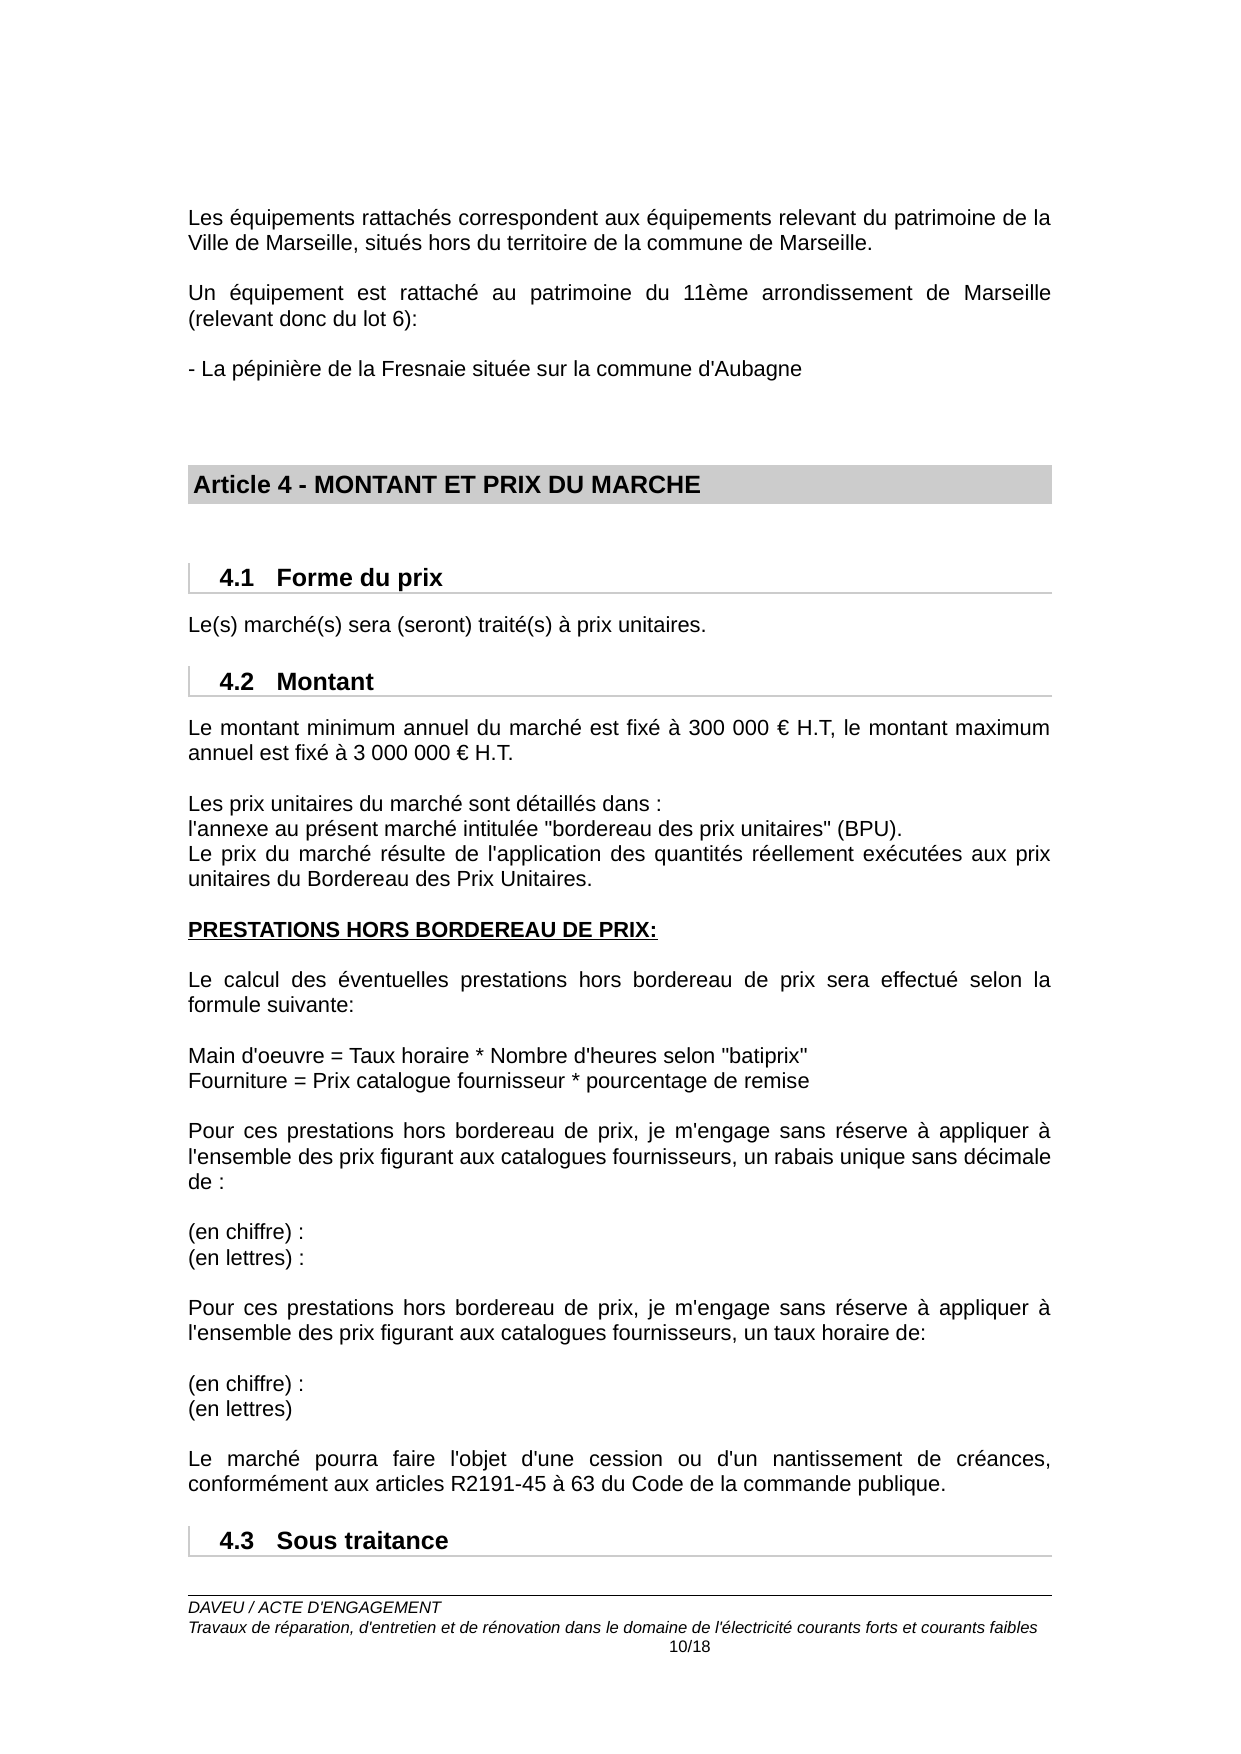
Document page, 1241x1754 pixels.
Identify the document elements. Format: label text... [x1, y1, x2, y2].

text PRESTATIONS HORS BORDEREAU DE PRIX: [188, 917, 1052, 942]
text (en chiffre) : [188, 1370, 1052, 1396]
text Pour ces prestations hors bordereau de prix, je m'engage sans réserve à appliquer à l'ensemble des prix figurant aux catalogues fournisseurs, un taux horaire de: [188, 1295, 1052, 1345]
text Le calcul des éventuelles prestations hors bordereau de prix sera effectué selon la formule suivante: [188, 967, 1052, 1017]
text Main d'oeuvre = Taux horaire * Nombre d'heures selon "batiprix" [188, 1043, 1052, 1068]
text Le montant minimum annuel du marché est fixé à 300 000 € H.T, le montant maximum annuel est fixé à 3 000 000 € H.T. [188, 715, 1052, 765]
text Pour ces prestations hors bordereau de prix, je m'engage sans réserve à appliquer à l'ensemble des prix figurant aux catalogues fournisseurs, un rabais unique sans décimale de : [188, 1118, 1052, 1194]
text (en lettres) [188, 1396, 1052, 1421]
subtitle Montant [190, 666, 1052, 695]
subtitle MONTANT ET PRIX DU MARCHE [190, 468, 1050, 502]
text Les prix unitaires du marché sont détaillés dans : [188, 791, 1052, 816]
text Le prix du marché résulte de l'application des quantités réellement exécutées aux prix unitaires du Bordereau des Prix Unitaires. [188, 841, 1052, 891]
text l'annexe au présent marché intitulée "bordereau des prix unitaires" (BPU). [188, 816, 1052, 841]
text Le marché pourra faire l'objet d'une cession ou d'un nantissement de créances, conformément aux articles R2191-45 à 63 du Code de la commande publique. [188, 1446, 1052, 1496]
text Le(s) marché(s) sera (seront) traité(s) à prix unitaires. [188, 612, 1052, 637]
text Fourniture = Prix catalogue fournisseur * pourcentage de remise [188, 1068, 1052, 1093]
text Un équipement est rattaché au patrimoine du 11ème arrondissement de Marseille (relevant donc du lot 6): [188, 280, 1052, 331]
subtitle Sous traitance [190, 1526, 1052, 1555]
text Les équipements rattachés correspondent aux équipements relevant du patrimoine de la Ville de Marseille, situés hors du territoire de la commune de Marseille. [188, 204, 1052, 255]
text (en chiffre) : [188, 1219, 1052, 1244]
subtitle Forme du prix [190, 563, 1052, 592]
text (en lettres) : [188, 1244, 1052, 1269]
text - La pépinière de la Fresnaie située sur la commune d'Aubagne [188, 356, 1052, 381]
